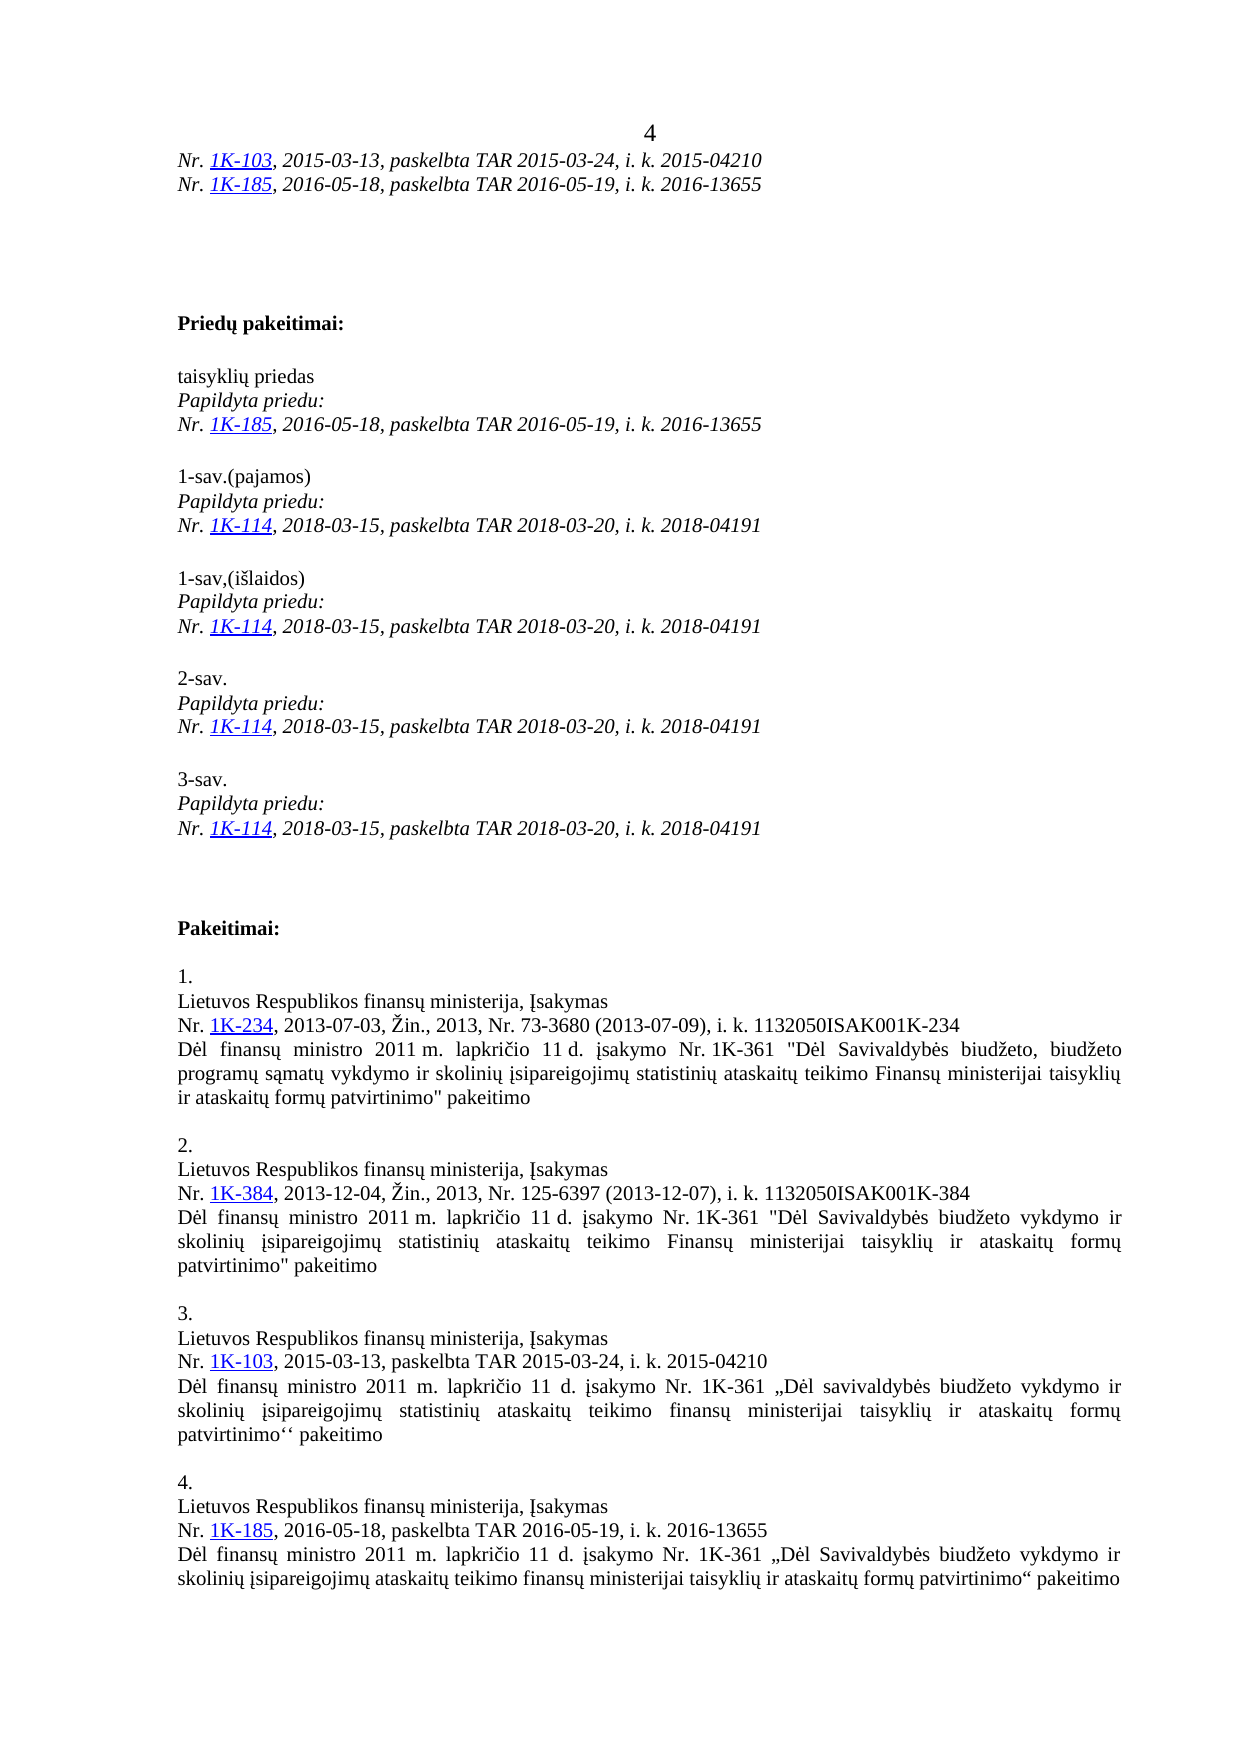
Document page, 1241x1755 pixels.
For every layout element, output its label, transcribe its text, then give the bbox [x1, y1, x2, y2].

text Priedų pakeitimai: [177, 311, 1122, 335]
text 3-sav. [177, 767, 1122, 791]
text 2. [177, 1133, 1122, 1157]
text Lietuvos Respublikos finansų ministerija, Įsakymas [177, 1325, 1122, 1349]
text Nr. 1K-185, 2016-05-18, paskelbta TAR 2016-05-19, i. k. 2016-13655 [177, 172, 1122, 196]
text Nr. 1K-185, 2016-05-18, paskelbta TAR 2016-05-19, i. k. 2016-13655 [177, 1518, 1122, 1542]
text Nr. 1K-114, 2018-03-15, paskelbta TAR 2018-03-20, i. k. 2018-04191 [177, 513, 1122, 537]
text taisyklių priedas [177, 363, 1122, 388]
text Lietuvos Respublikos finansų ministerija, Įsakymas [177, 1157, 1122, 1181]
text Lietuvos Respublikos finansų ministerija, Įsakymas [177, 988, 1122, 1013]
text Papildyta priedu: [177, 488, 1122, 513]
text Papildyta priedu: [177, 690, 1122, 714]
text Papildyta priedu: [177, 791, 1122, 815]
text 3. [177, 1301, 1122, 1325]
text 1-sav,(išlaidos) [177, 565, 1122, 589]
text 1. [177, 964, 1122, 988]
text 4. [177, 1470, 1122, 1494]
text Dėl finansų ministro 2011 m. lapkričio 11 d. įsakymo Nr. 1K-361 „Dėl Savivaldybės biudžeto vykdymo ir skolinių įsipareigojimų ataskaitų teikimo finansų ministerijai taisyklių ir ataskaitų formų patvirtinimo“ pakeitimo [177, 1542, 1122, 1590]
text Lietuvos Respublikos finansų ministerija, Įsakymas [177, 1494, 1122, 1518]
text Nr. 1K-384, 2013-12-04, Žin., 2013, Nr. 125-6397 (2013-12-07), i. k. 1132050ISAK001K-384 [177, 1181, 1122, 1205]
text Papildyta priedu: [177, 388, 1122, 412]
text Dėl finansų ministro 2011 m. lapkričio 11 d. įsakymo Nr. 1K-361 "Dėl Savivaldybės biudžeto, biudžeto programų sąmatų vykdymo ir skolinių įsipareigojimų statistinių ataskaitų teikimo Finansų ministerijai taisyklių ir ataskaitų formų patvirtinimo" pakeitimo [177, 1037, 1122, 1109]
text Nr. 1K-103, 2015-03-13, paskelbta TAR 2015-03-24, i. k. 2015-04210 [177, 1349, 1122, 1373]
text Nr. 1K-234, 2013-07-03, Žin., 2013, Nr. 73-3680 (2013-07-09), i. k. 1132050ISAK001K-234 [177, 1013, 1122, 1037]
text Nr. 1K-114, 2018-03-15, paskelbta TAR 2018-03-20, i. k. 2018-04191 [177, 815, 1122, 839]
text Dėl finansų ministro 2011 m. lapkričio 11 d. įsakymo Nr. 1K-361 "Dėl Savivaldybės biudžeto vykdymo ir skolinių įsipareigojimų statistinių ataskaitų teikimo Finansų ministerijai taisyklių ir ataskaitų formų patvirtinimo" pakeitimo [177, 1205, 1122, 1277]
text Nr. 1K-103, 2015-03-13, paskelbta TAR 2015-03-24, i. k. 2015-04210 [177, 148, 1122, 172]
text Papildyta priedu: [177, 589, 1122, 613]
text Nr. 1K-114, 2018-03-15, paskelbta TAR 2018-03-20, i. k. 2018-04191 [177, 613, 1122, 638]
text Dėl finansų ministro 2011 m. lapkričio 11 d. įsakymo Nr. 1K-361 „Dėl savivaldybės biudžeto vykdymo ir skolinių įsipareigojimų statistinių ataskaitų teikimo finansų ministerijai taisyklių ir ataskaitų formų patvirtinimo‘‘ pakeitimo [177, 1373, 1122, 1446]
text 1-sav.(pajamos) [177, 464, 1122, 488]
text Nr. 1K-185, 2016-05-18, paskelbta TAR 2016-05-19, i. k. 2016-13655 [177, 412, 1122, 436]
text Pakeitimai: [177, 916, 1122, 940]
text 2-sav. [177, 666, 1122, 690]
text Nr. 1K-114, 2018-03-15, paskelbta TAR 2018-03-20, i. k. 2018-04191 [177, 714, 1122, 738]
